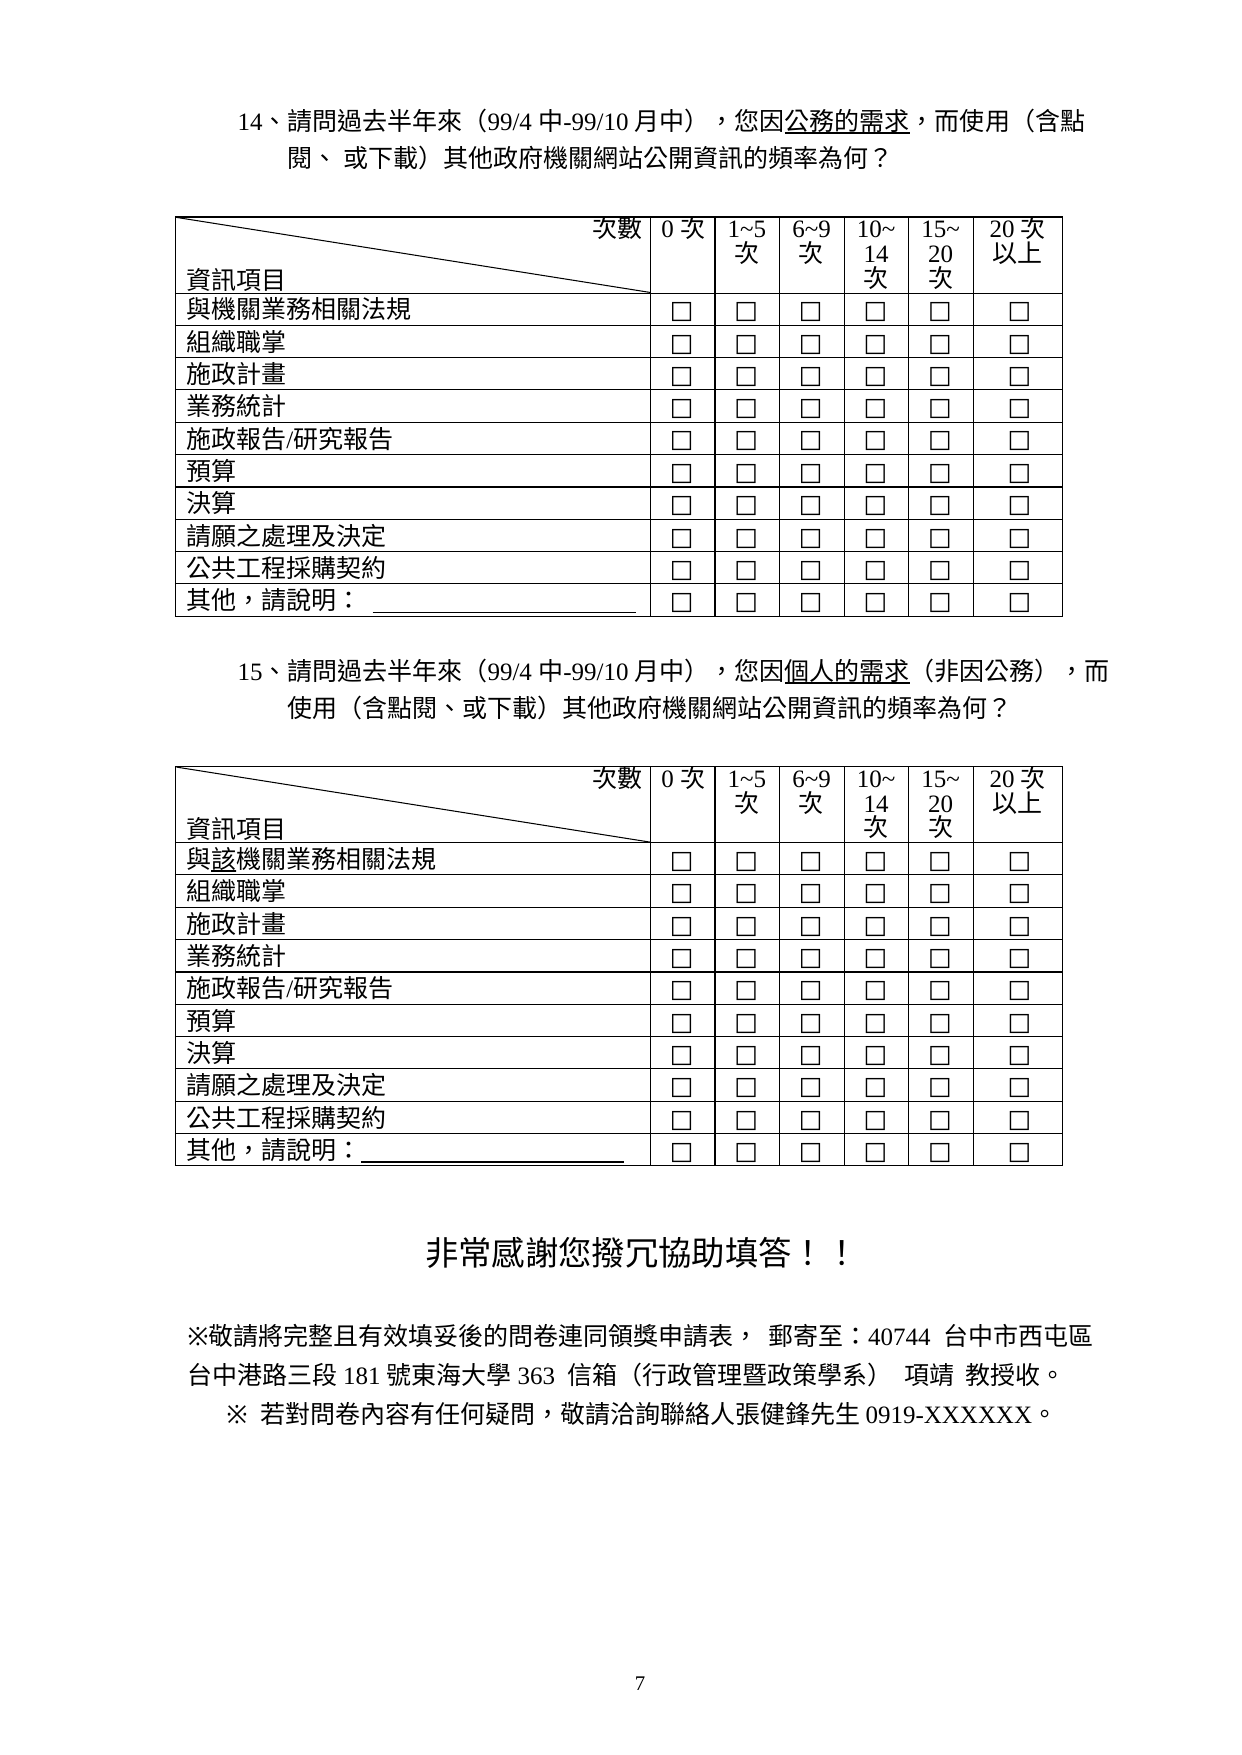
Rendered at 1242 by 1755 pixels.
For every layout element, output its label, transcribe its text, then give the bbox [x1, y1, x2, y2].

table_header 0 次 [651, 218, 714, 292]
table_cell □ [651, 875, 714, 907]
table_header 次數 資訊項目 [190, 218, 650, 291]
table_cell □ [780, 488, 844, 519]
table_cell 施政報告/研究報告 [176, 423, 650, 454]
table_header 20 次 以上 [974, 218, 1062, 292]
table_cell 其他，請說明： [176, 584, 650, 616]
table_cell □ [716, 1134, 779, 1165]
table_cell □ [780, 940, 844, 971]
table_cell □ [909, 1102, 973, 1133]
table_cell 與該機關業務相關法規 [176, 843, 650, 874]
table_cell □ [651, 423, 714, 454]
table_cell □ [716, 455, 779, 486]
table_cell □ [909, 843, 973, 874]
table_cell □ [974, 584, 1062, 616]
table_cell □ [974, 1102, 1062, 1133]
table_cell □ [716, 390, 779, 422]
table_cell □ [845, 552, 908, 583]
table_cell □ [845, 843, 908, 874]
table_cell □ [909, 875, 973, 907]
table_cell □ [974, 455, 1062, 486]
table_cell □ [716, 843, 779, 874]
table_cell □ [974, 552, 1062, 583]
table_cell □ [651, 584, 714, 616]
table_cell □ [651, 326, 714, 357]
table_cell □ [716, 294, 779, 325]
table_cell 施政計畫 [176, 358, 650, 389]
table_header 次數 資訊項目 [176, 768, 639, 842]
table_cell 預算 [176, 455, 650, 486]
table_cell □ [651, 1037, 714, 1068]
table_cell □ [780, 1069, 844, 1101]
table_header 次數 資訊項目 [176, 219, 637, 292]
table_cell □ [716, 875, 779, 907]
table_cell □ [974, 358, 1062, 389]
table_cell □ [780, 875, 844, 907]
table_cell □ [909, 390, 973, 422]
table_cell □ [845, 358, 908, 389]
table_cell □ [974, 940, 1062, 971]
table_cell □ [780, 1037, 844, 1068]
table_cell □ [909, 1069, 973, 1101]
text 使用（含點閱、或下載）其他政府機關網站公開資訊的頻率為何？ [287, 685, 1114, 722]
table_cell □ [845, 1005, 908, 1036]
table_cell □ [845, 455, 908, 486]
table_header 6~9 次 [780, 218, 844, 292]
table_header 15~ 20 次 [909, 218, 973, 292]
table_cell □ [780, 520, 844, 551]
table_cell 業務統計 [176, 390, 650, 422]
table_cell □ [845, 520, 908, 551]
text 14、請問過去半年來（99/4 中-99/10 月中），您因公務的需求，而使用（含點閱、 或下載）其他政府機關網站公開資訊的頻率為何？ [237, 100, 1108, 175]
table_cell □ [974, 488, 1062, 519]
table_cell □ [974, 1069, 1062, 1101]
table_cell □ [974, 390, 1062, 422]
table_header 1~5 次 [716, 218, 779, 292]
table_cell □ [974, 1037, 1062, 1068]
table_cell □ [780, 552, 844, 583]
table_cell □ [974, 875, 1062, 907]
table_cell □ [974, 326, 1062, 357]
table_cell □ [716, 1005, 779, 1036]
table_cell □ [845, 940, 908, 971]
text ※ 若對問卷內容有任何疑問，敬請洽詢聯絡人張健鋒先生 0919-XXXXXX。 [218, 1392, 1065, 1428]
table_cell 預算 [176, 1005, 650, 1036]
table_cell □ [716, 1102, 779, 1133]
table_cell □ [651, 455, 714, 486]
table_cell □ [845, 488, 908, 519]
table_cell □ [974, 908, 1062, 939]
table_cell □ [974, 520, 1062, 551]
table_cell □ [716, 423, 779, 454]
table_cell □ [651, 390, 714, 422]
table_cell □ [716, 552, 779, 583]
table_cell □ [909, 552, 973, 583]
table_cell □ [974, 1134, 1062, 1165]
table_cell □ [716, 584, 779, 616]
table_cell 公共工程採購契約 [176, 1102, 650, 1133]
table_header 10~ 14 次 [845, 767, 908, 842]
table_cell □ [651, 973, 714, 1004]
table_cell □ [651, 1134, 714, 1165]
table_cell □ [780, 423, 844, 454]
table_cell 組織職掌 [176, 326, 650, 357]
table_cell □ [909, 423, 973, 454]
table_cell □ [974, 1005, 1062, 1036]
table_header 15~ 20 次 [909, 767, 973, 842]
table_cell □ [651, 520, 714, 551]
table_cell 組織職掌 [176, 875, 650, 907]
table_cell □ [651, 552, 714, 583]
table_cell □ [651, 940, 714, 971]
table_cell □ [909, 294, 973, 325]
table_cell □ [651, 1069, 714, 1101]
table_cell □ [845, 875, 908, 907]
table_cell □ [909, 973, 973, 1004]
table_cell □ [909, 488, 973, 519]
table_cell □ [974, 423, 1062, 454]
table_cell □ [716, 358, 779, 389]
table_cell □ [716, 908, 779, 939]
table_cell □ [651, 358, 714, 389]
table_cell □ [651, 1102, 714, 1133]
table_cell □ [845, 423, 908, 454]
table_cell □ [651, 294, 714, 325]
text 非常感謝您撥冗協助填答！！ [418, 1232, 865, 1272]
table_cell □ [780, 1005, 844, 1036]
table_cell □ [716, 1037, 779, 1068]
table_header 次數 資訊項目 [186, 767, 650, 841]
table_cell □ [909, 1005, 973, 1036]
table_header 0 次 [651, 767, 714, 842]
table_cell □ [909, 358, 973, 389]
table_cell □ [845, 973, 908, 1004]
table_cell □ [651, 843, 714, 874]
table_cell □ [780, 843, 844, 874]
table_cell □ [974, 843, 1062, 874]
table_header 10~ 14 次 [845, 218, 908, 292]
table_cell □ [780, 584, 844, 616]
table_cell 與機關業務相關法規 [176, 294, 650, 325]
text ※敬請將完整且有效填妥後的問卷連同領獎申請表， 郵寄至：40744 台中市西屯區 台中港路三段 181 號東海大學 363 信箱（行政管理暨政策學系） 項靖 教授收。 [187, 1314, 1102, 1392]
table_cell □ [651, 488, 714, 519]
table_cell □ [780, 358, 844, 389]
table_cell □ [780, 294, 844, 325]
table_cell □ [780, 908, 844, 939]
table_header 20 次 以上 [974, 767, 1062, 842]
table_cell □ [974, 294, 1062, 325]
table_cell □ [716, 520, 779, 551]
table_cell 決算 [176, 1037, 650, 1068]
table_cell □ [780, 973, 844, 1004]
table_cell □ [909, 1134, 973, 1165]
table_cell 請願之處理及決定 [176, 520, 650, 551]
table_cell □ [909, 455, 973, 486]
table_cell 施政報告/研究報告 [176, 973, 650, 1004]
table_cell □ [845, 326, 908, 357]
table_cell □ [845, 584, 908, 616]
table_header 1~5 次 [716, 767, 779, 842]
table_cell □ [716, 488, 779, 519]
table_cell □ [909, 908, 973, 939]
table_cell □ [909, 584, 973, 616]
table_cell □ [845, 294, 908, 325]
table_cell □ [909, 1037, 973, 1068]
table_cell □ [780, 1102, 844, 1133]
table_cell □ [974, 973, 1062, 1004]
table_cell □ [780, 390, 844, 422]
table_cell □ [780, 455, 844, 486]
table_cell 請願之處理及決定 [176, 1069, 650, 1101]
table_cell □ [651, 1005, 714, 1036]
table_cell □ [845, 390, 908, 422]
text 15、請問過去半年來（99/4 中-99/10 月中），您因個人的需求（非因公務），而 [237, 653, 1114, 685]
table_cell 其他，請說明： [176, 1134, 650, 1165]
table_header 6~9 次 [780, 767, 844, 842]
table_cell □ [845, 1102, 908, 1133]
table_cell 施政計畫 [176, 908, 650, 939]
table_cell □ [651, 908, 714, 939]
table_cell □ [845, 1069, 908, 1101]
table_cell □ [716, 1069, 779, 1101]
table_cell □ [909, 326, 973, 357]
table_cell □ [909, 940, 973, 971]
table_cell □ [780, 1134, 844, 1165]
table_cell 業務統計 [176, 940, 650, 971]
table_cell □ [716, 973, 779, 1004]
table_cell □ [780, 326, 844, 357]
table_cell □ [845, 1037, 908, 1068]
table_cell □ [845, 1134, 908, 1165]
table_cell □ [845, 908, 908, 939]
table_cell 決算 [176, 488, 650, 519]
table_cell 公共工程採購契約 [176, 552, 650, 583]
table_cell □ [716, 940, 779, 971]
table_cell □ [909, 520, 973, 551]
table_cell □ [716, 326, 779, 357]
